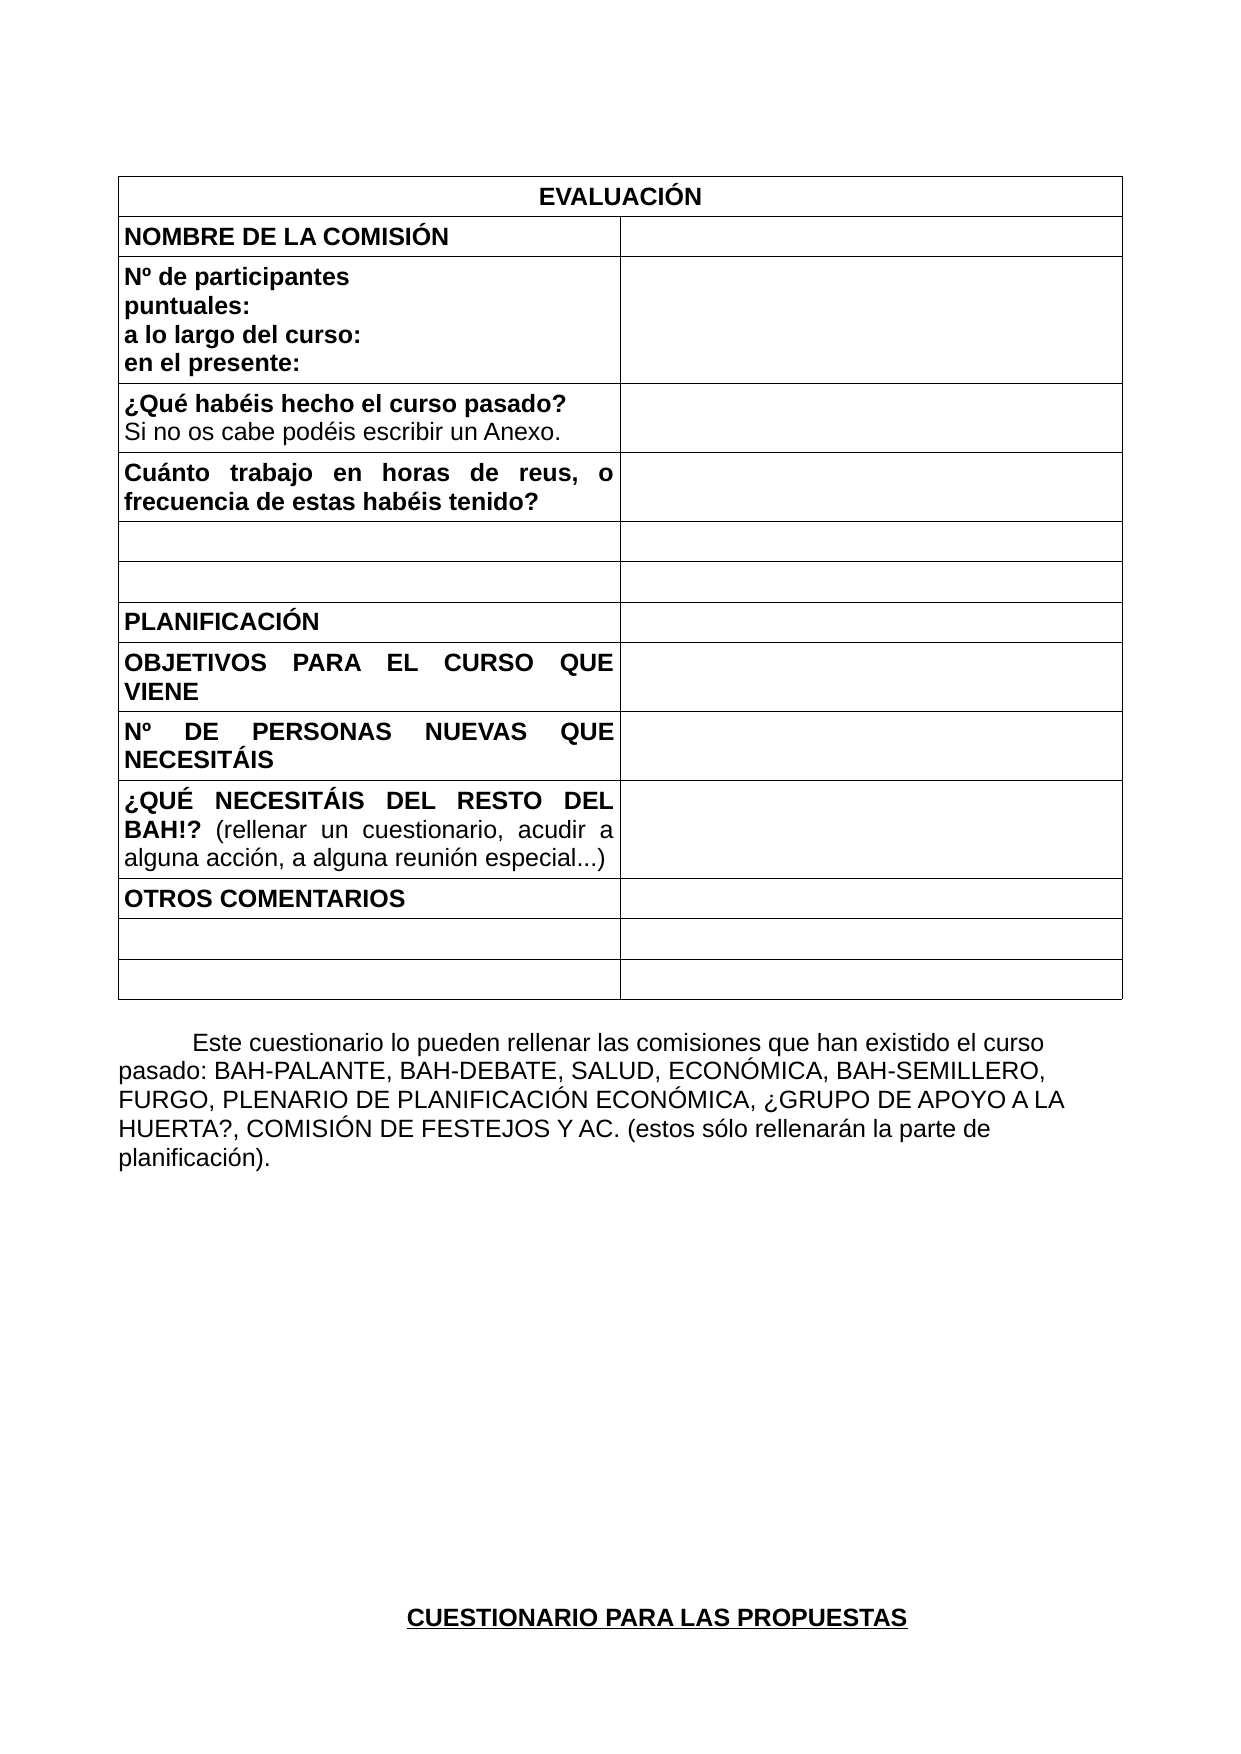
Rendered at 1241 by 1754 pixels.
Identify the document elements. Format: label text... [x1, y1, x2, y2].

table_cell [621, 879, 1122, 918]
table_cell [621, 257, 1122, 383]
table_cell [119, 960, 620, 999]
table_cell OBJETIVOS PARA EL CURSO QUE VIENE [119, 643, 620, 711]
table_cell [621, 712, 1122, 780]
table_cell [621, 781, 1122, 878]
table_cell Nº de participantes puntuales: a lo largo del curso: en el presente: [119, 257, 620, 383]
table_cell [621, 217, 1122, 256]
table_cell [621, 643, 1122, 711]
text CUESTIONARIO PARA LAS PROPUESTAS [118, 1603, 1122, 1631]
table_cell PLANIFICACIÓN [119, 603, 620, 642]
table_header EVALUACIÓN [119, 177, 1122, 216]
table_cell ¿Qué habéis hecho el curso pasado? Si no os cabe podéis escribir un Anexo. [119, 384, 620, 452]
table_cell [119, 522, 620, 561]
table_cell [621, 603, 1122, 642]
table_cell [621, 522, 1122, 561]
table_cell [119, 562, 620, 602]
table_cell [621, 960, 1122, 999]
table_cell Nº DE PERSONAS NUEVAS QUE NECESITÁIS [119, 712, 620, 780]
table_cell [621, 453, 1122, 521]
table_cell Cuánto trabajo en horas de reus, o frecuencia de estas habéis tenido? [119, 453, 620, 521]
table_cell [621, 562, 1122, 602]
text Este cuestionario lo pueden rellenar las comisiones que han existido el curso pasado: BAH-PALANTE, BAH-DEBATE, SALUD, ECONÓMICA, BAH-SEMILLERO, FURGO, PLENARIO DE PLANIFICACIÓN ECONÓMICA, ¿GRUPO DE APOYO A LA HUERTA?, COMISIÓN DE FESTEJOS Y AC. (estos sólo rellenarán la parte de planificación). [118, 1028, 1122, 1171]
table_cell [621, 384, 1122, 452]
table_cell [119, 919, 620, 958]
table_cell OTROS COMENTARIOS [119, 879, 620, 918]
table_cell [621, 919, 1122, 958]
table_cell NOMBRE DE LA COMISIÓN [119, 217, 620, 256]
table_cell ¿QUÉ NECESITÁIS DEL RESTO DEL BAH!? (rellenar un cuestionario, acudir a alguna acción, a alguna reunión especial...) [119, 781, 620, 878]
